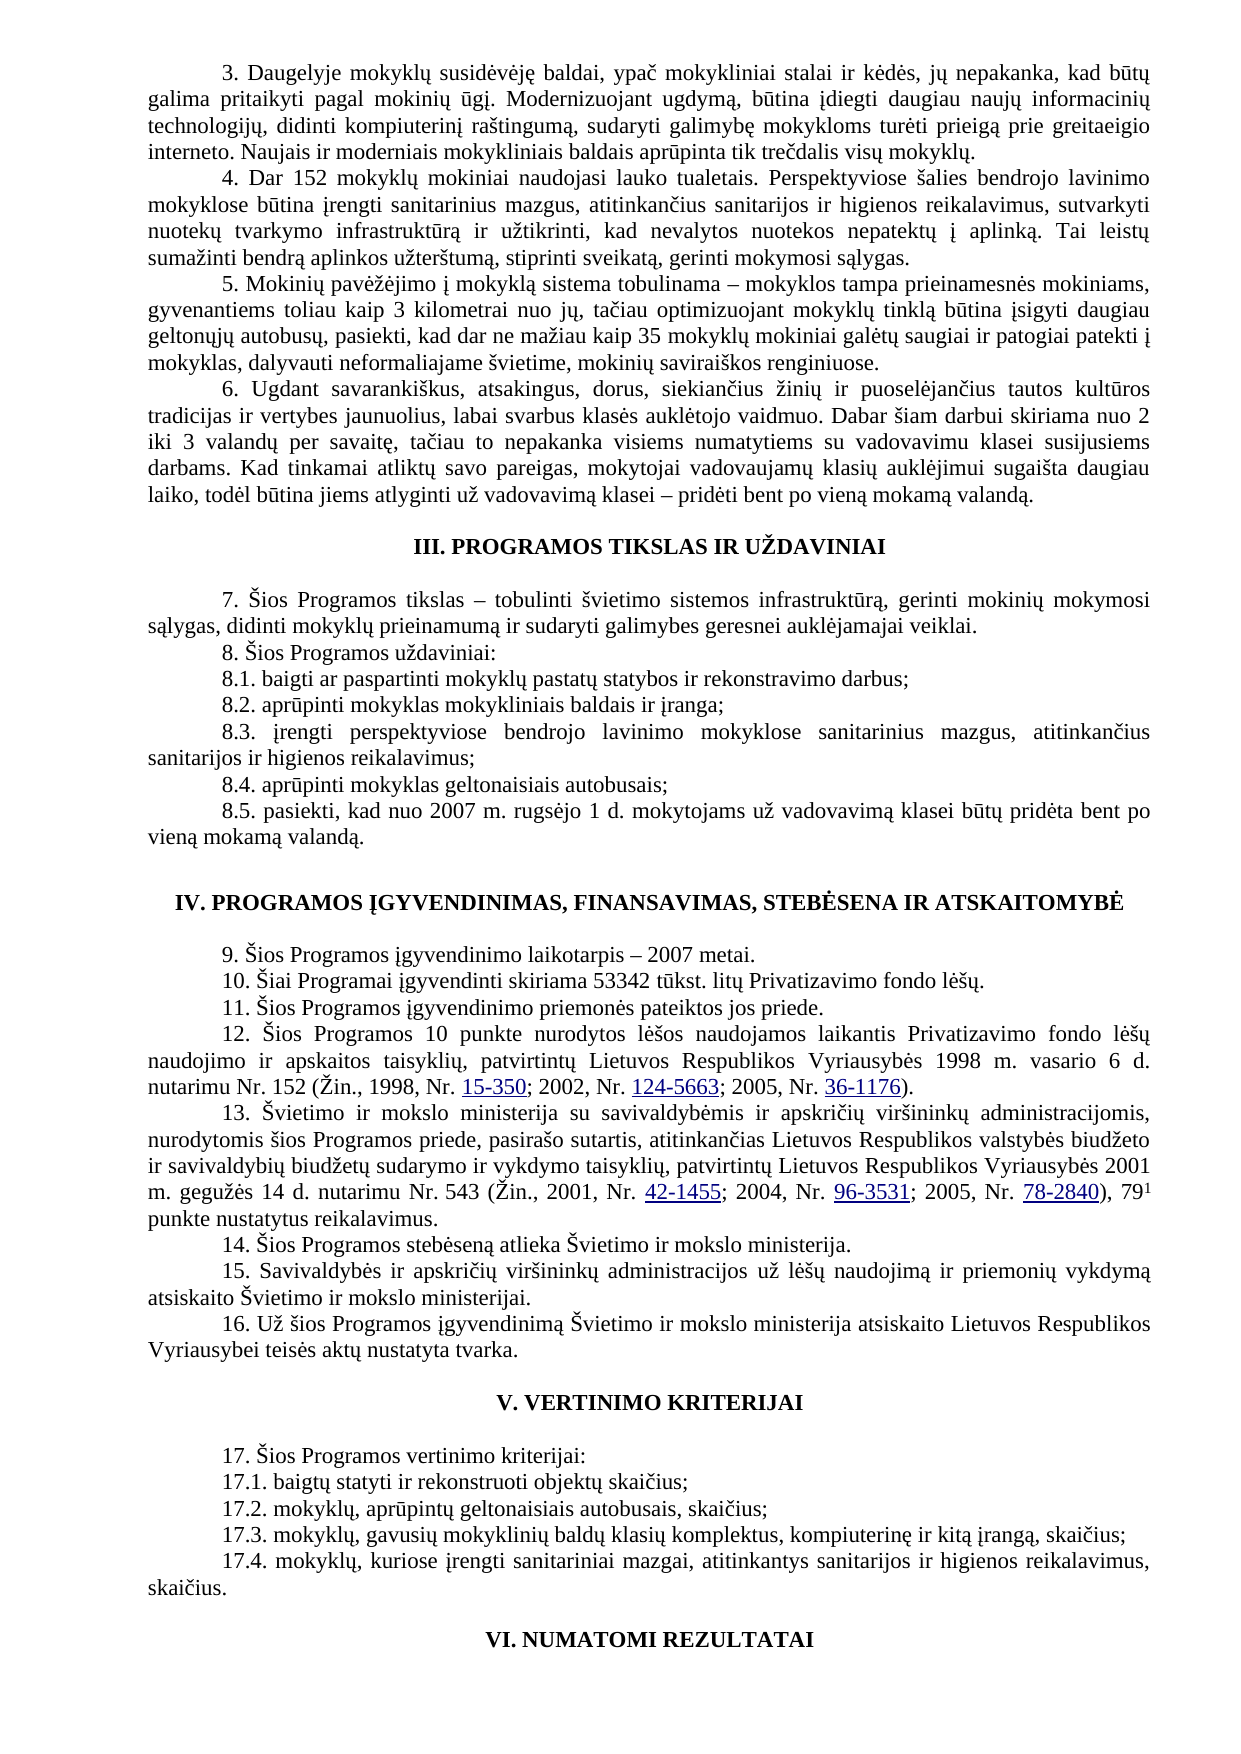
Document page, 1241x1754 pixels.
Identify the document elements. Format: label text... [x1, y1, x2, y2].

text 4. Dar 152 mokyklų mokiniai naudojasi lauko tualetais. Perspektyviose šalies bendrojo lavinimo mokyklose būtina įrengti sanitarinius mazgus, atitinkančius sanitarijos ir higienos reikalavimus, sutvarkyti nuotekų tvarkymo infrastruktūrą ir užtikrinti, kad nevalytos nuotekos nepatektų į aplinką. Tai leistų sumažinti bendrą aplinkos užterštumą, stiprinti sveikatą, gerinti mokymosi sąlygas. [148, 164, 1152, 270]
text 16. Už šios Programos įgyvendinimą Švietimo ir mokslo ministerija atsiskaito Lietuvos Respublikos Vyriausybei teisės aktų nustatyta tvarka. [148, 1310, 1152, 1363]
text 14. Šios Programos stebėseną atlieka Švietimo ir mokslo ministerija. [148, 1231, 1152, 1257]
text VI. NUMATOMI REZULTATAI [148, 1626, 1152, 1653]
text 17.3. mokyklų, gavusių mokyklinių baldų klasių komplektus, kompiuterinę ir kitą įrangą, skaičius; [148, 1521, 1152, 1547]
text 8.1. baigti ar paspartinti mokyklų pastatų statybos ir rekonstravimo darbus; [148, 665, 1152, 692]
text 8.5. pasiekti, kad nuo 2007 m. rugsėjo 1 d. mokytojams už vadovavimą klasei būtų pridėta bent po vieną mokamą valandą. [148, 797, 1152, 850]
text 9. Šios Programos įgyvendinimo laikotarpis – 2007 metai. [148, 941, 1152, 968]
text 17. Šios Programos vertinimo kriterijai: [148, 1442, 1152, 1468]
text 3. Daugelyje mokyklų susidėvėję baldai, ypač mokykliniai stalai ir kėdės, jų nepakanka, kad būtų galima pritaikyti pagal mokinių ūgį. Modernizuojant ugdymą, būtina įdiegti daugiau naujų informacinių technologijų, didinti kompiuterinį raštingumą, sudaryti galimybę mokykloms turėti prieigą prie greitaeigio interneto. Naujais ir moderniais mokykliniais baldais aprūpinta tik trečdalis visų mokyklų. [148, 59, 1152, 164]
text 13. Švietimo ir mokslo ministerija su savivaldybėmis ir apskričių viršininkų administracijomis, nurodytomis šios Programos priede, pasirašo sutartis, atitinkančias Lietuvos Respublikos valstybės biudžeto ir savivaldybių biudžetų sudarymo ir vykdymo taisyklių, patvirtintų Lietuvos Respublikos Vyriausybės 2001 m. gegužės 14 d. nutarimu Nr. 543 (Žin., 2001, Nr. 42-1455; 2004, Nr. 96-3531; 2005, Nr. 78-2840), 791 punkte nustatytus reikalavimus. [148, 1099, 1152, 1231]
text 11. Šios Programos įgyvendinimo priemonės pateiktos jos priede. [148, 994, 1152, 1020]
text iV. PROGRAMOS įgyvendinimas, FINANSAVIMAS, STEBĖSENA IR ATSKAITOMYBĖ [148, 888, 1152, 915]
text 6. Ugdant savarankiškus, atsakingus, dorus, siekiančius žinių ir puoselėjančius tautos kultūros tradicijas ir vertybes jaunuolius, labai svarbus klasės auklėtojo vaidmuo. Dabar šiam darbui skiriama nuo 2 iki 3 valandų per savaitę, tačiau to nepakanka visiems numatytiems su vadovavimu klasei susijusiems darbams. Kad tinkamai atliktų savo pareigas, mokytojai vadovaujamų klasių auklėjimui sugaišta daugiau laiko, todėl būtina jiems atlyginti už vadovavimą klasei – pridėti bent po vieną mokamą valandą. [148, 375, 1152, 507]
text 5. Mokinių pavėžėjimo į mokyklą sistema tobulinama – mokyklos tampa prieinamesnės mokiniams, gyvenantiems toliau kaip 3 kilometrai nuo jų, tačiau optimizuojant mokyklų tinklą būtina įsigyti daugiau geltonųjų autobusų, pasiekti, kad dar ne mažiau kaip 35 mokyklų mokiniai galėtų saugiai ir patogiai patekti į mokyklas, dalyvauti neformaliajame švietime, mokinių saviraiškos renginiuose. [148, 270, 1152, 375]
text 8.3. įrengti perspektyviose bendrojo lavinimo mokyklose sanitarinius mazgus, atitinkančius sanitarijos ir higienos reikalavimus; [148, 718, 1152, 771]
text 10. Šiai Programai įgyvendinti skiriama 53342 tūkst. litų Privatizavimo fondo lėšų. [148, 968, 1152, 994]
text 8. Šios Programos uždaviniai: [148, 639, 1152, 665]
text 17.1. baigtų statyti ir rekonstruoti objektų skaičius; [148, 1468, 1152, 1495]
text 17.2. mokyklų, aprūpintų geltonaisiais autobusais, skaičius; [148, 1495, 1152, 1521]
text 7. Šios Programos tikslas – tobulinti švietimo sistemos infrastruktūrą, gerinti mokinių mokymosi sąlygas, didinti mokyklų prieinamumą ir sudaryti galimybes geresnei auklėjamajai veiklai. [148, 586, 1152, 639]
text III. PROGRAMOS TIKSLAS IR UŽDAVINIAI [148, 533, 1152, 560]
text 8.2. aprūpinti mokyklas mokykliniais baldais ir įranga; [148, 692, 1152, 718]
text 15. Savivaldybės ir apskričių viršininkų administracijos už lėšų naudojimą ir priemonių vykdymą atsiskaito Švietimo ir mokslo ministerijai. [148, 1257, 1152, 1310]
text 12. Šios Programos 10 punkte nurodytos lėšos naudojamos laikantis Privatizavimo fondo lėšų naudojimo ir apskaitos taisyklių, patvirtintų Lietuvos Respublikos Vyriausybės 1998 m. vasario 6 d. nutarimu Nr. 152 (Žin., 1998, Nr. 15-350; 2002, Nr. 124-5663; 2005, Nr. 36-1176). [148, 1020, 1152, 1099]
text 17.4. mokyklų, kuriose įrengti sanitariniai mazgai, atitinkantys sanitarijos ir higienos reikalavimus, skaičius. [148, 1547, 1152, 1600]
text V. VERTINIMO KRITERIJAI [148, 1389, 1152, 1416]
text 8.4. aprūpinti mokyklas geltonaisiais autobusais; [148, 771, 1152, 797]
